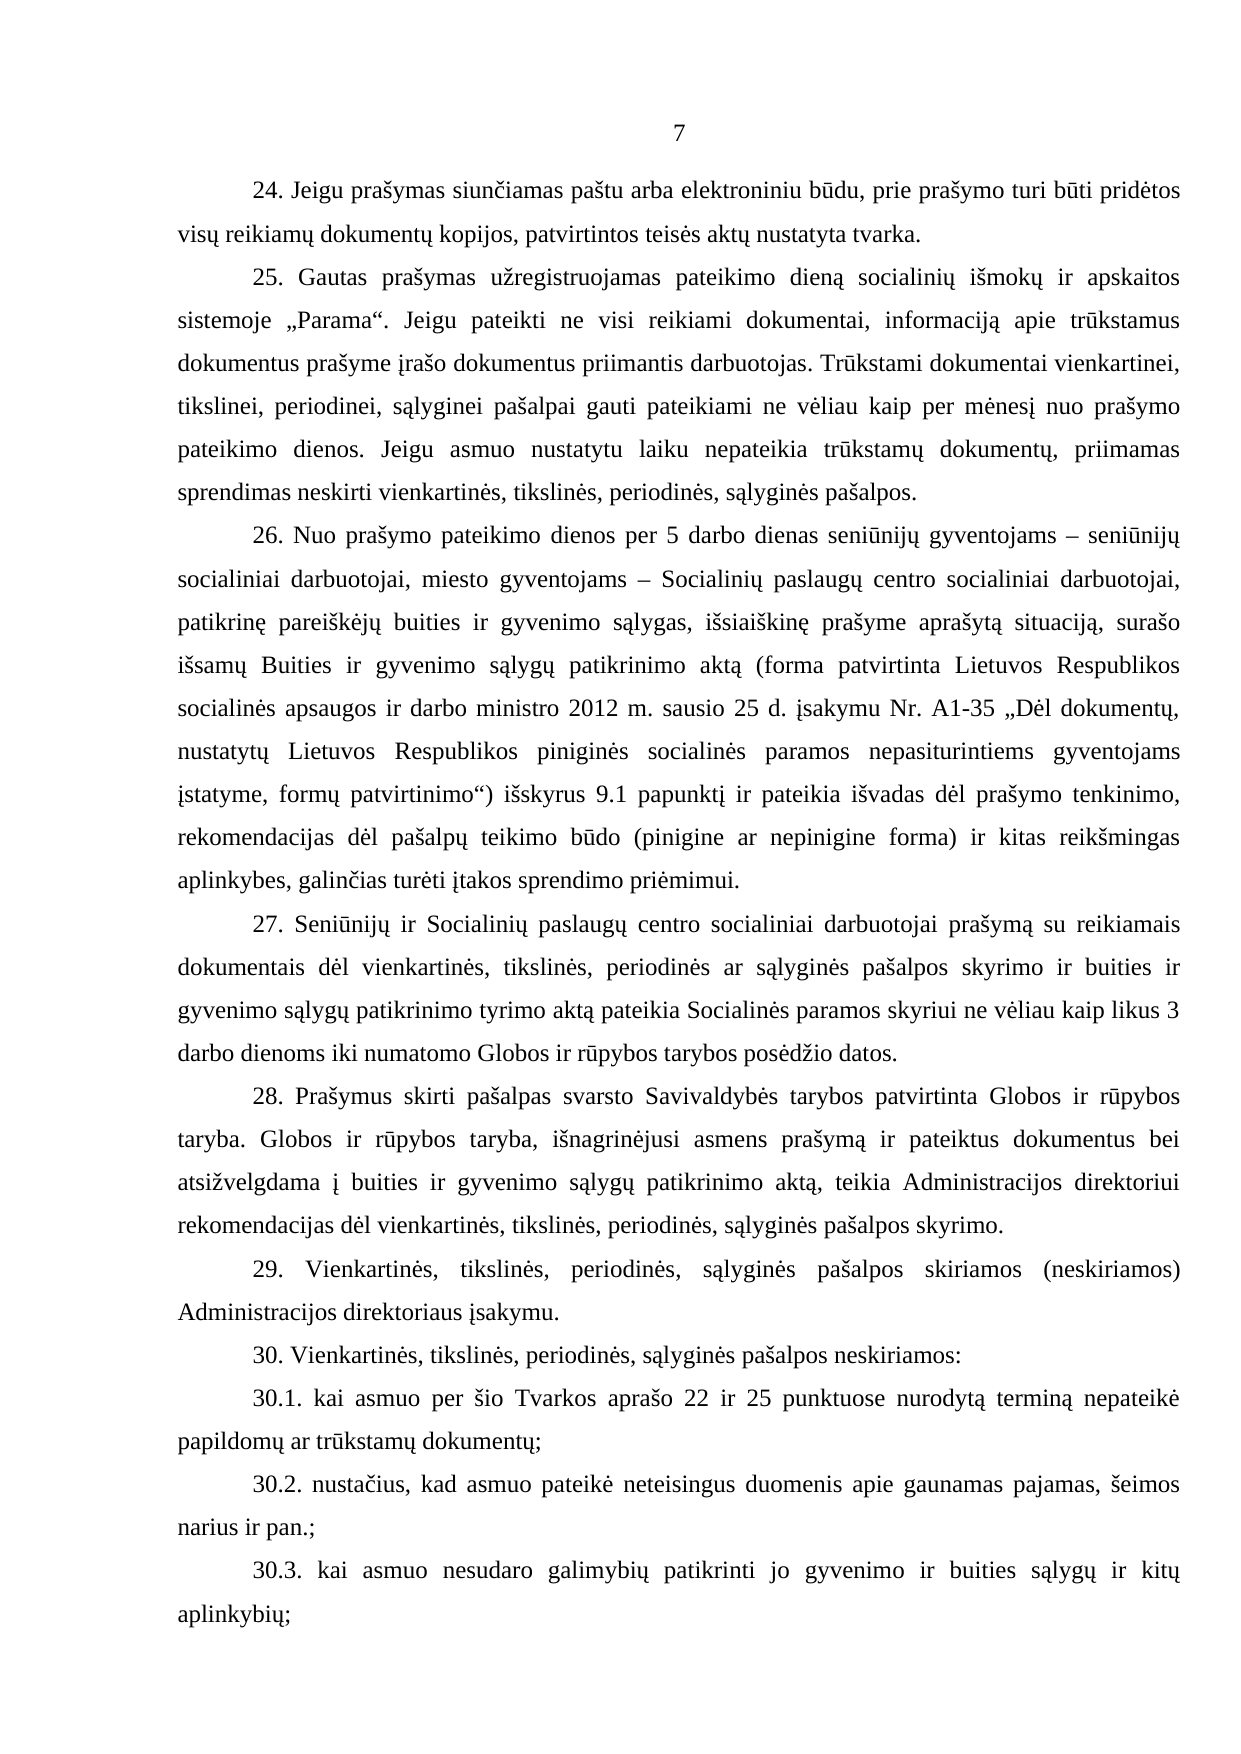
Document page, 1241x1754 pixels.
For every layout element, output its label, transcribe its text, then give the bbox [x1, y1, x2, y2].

text 30.3. kai asmuo nesudaro galimybių patikrinti jo gyvenimo ir buities sąlygų ir kitų aplinkybių; [177, 1556, 1181, 1627]
text 25. Gautas prašymas užregistruojamas pateikimo dieną socialinių išmokų ir apskaitos sistemoje „Parama“. Jeigu pateikti ne visi reikiami dokumentai, informaciją apie trūkstamus dokumentus prašyme įrašo dokumentus priimantis darbuotojas. Trūkstami dokumentai vienkartinei, tikslinei, periodinei, sąlyginei pašalpai gauti pateikiami ne vėliau kaip per mėnesį nuo prašymo pateikimo dienos. Jeigu asmuo nustatytu laiku nepateikia trūkstamų dokumentų, priimamas sprendimas neskirti vienkartinės, tikslinės, periodinės, sąlyginės pašalpos. [177, 262, 1181, 506]
text 26. Nuo prašymo pateikimo dienos per 5 darbo dienas seniūnijų gyventojams – seniūnijų socialiniai darbuotojai, miesto gyventojams – Socialinių paslaugų centro socialiniai darbuotojai, patikrinę pareiškėjų buities ir gyvenimo sąlygas, išsiaiškinę prašyme aprašytą situaciją, surašo išsamų Buities ir gyvenimo sąlygų patikrinimo aktą (forma patvirtinta Lietuvos Respublikos socialinės apsaugos ir darbo ministro 2012 m. sausio 25 d. įsakymu Nr. A1-35 „Dėl dokumentų, nustatytų Lietuvos Respublikos piniginės socialinės paramos nepasiturintiems gyventojams įstatyme, formų patvirtinimo“) išskyrus 9.1 papunktį ir pateikia išvadas dėl prašymo tenkinimo, rekomendacijas dėl pašalpų teikimo būdo (pinigine ar nepinigine forma) ir kitas reikšmingas aplinkybes, galinčias turėti įtakos sprendimo priėmimui. [177, 521, 1181, 894]
text 30.1. kai asmuo per šio Tvarkos aprašo 22 ir 25 punktuose nurodytą terminą nepateikė papildomų ar trūkstamų dokumentų; [177, 1383, 1181, 1455]
text 29. Vienkartinės, tikslinės, periodinės, sąlyginės pašalpos skiriamos (neskiriamos) Administracijos direktoriaus įsakymu. [177, 1254, 1181, 1326]
text 30. Vienkartinės, tikslinės, periodinės, sąlyginės pašalpos neskiriamos: [177, 1340, 1181, 1369]
text 28. Prašymus skirti pašalpas svarsto Savivaldybės tarybos patvirtinta Globos ir rūpybos taryba. Globos ir rūpybos taryba, išnagrinėjusi asmens prašymą ir pateiktus dokumentus bei atsižvelgdama į buities ir gyvenimo sąlygų patikrinimo aktą, teikia Administracijos direktoriui rekomendacijas dėl vienkartinės, tikslinės, periodinės, sąlyginės pašalpos skyrimo. [177, 1081, 1181, 1239]
text 30.2. nustačius, kad asmuo pateikė neteisingus duomenis apie gaunamas pajamas, šeimos narius ir pan.; [177, 1469, 1181, 1541]
text 24. Jeigu prašymas siunčiamas paštu arba elektroniniu būdu, prie prašymo turi būti pridėtos visų reikiamų dokumentų kopijos, patvirtintos teisės aktų nustatyta tvarka. [177, 176, 1181, 247]
text 27. Seniūnijų ir Socialinių paslaugų centro socialiniai darbuotojai prašymą su reikiamais dokumentais dėl vienkartinės, tikslinės, periodinės ar sąlyginės pašalpos skyrimo ir buities ir gyvenimo sąlygų patikrinimo tyrimo aktą pateikia Socialinės paramos skyriui ne vėliau kaip likus 3 darbo dienoms iki numatomo Globos ir rūpybos tarybos posėdžio datos. [177, 909, 1181, 1067]
